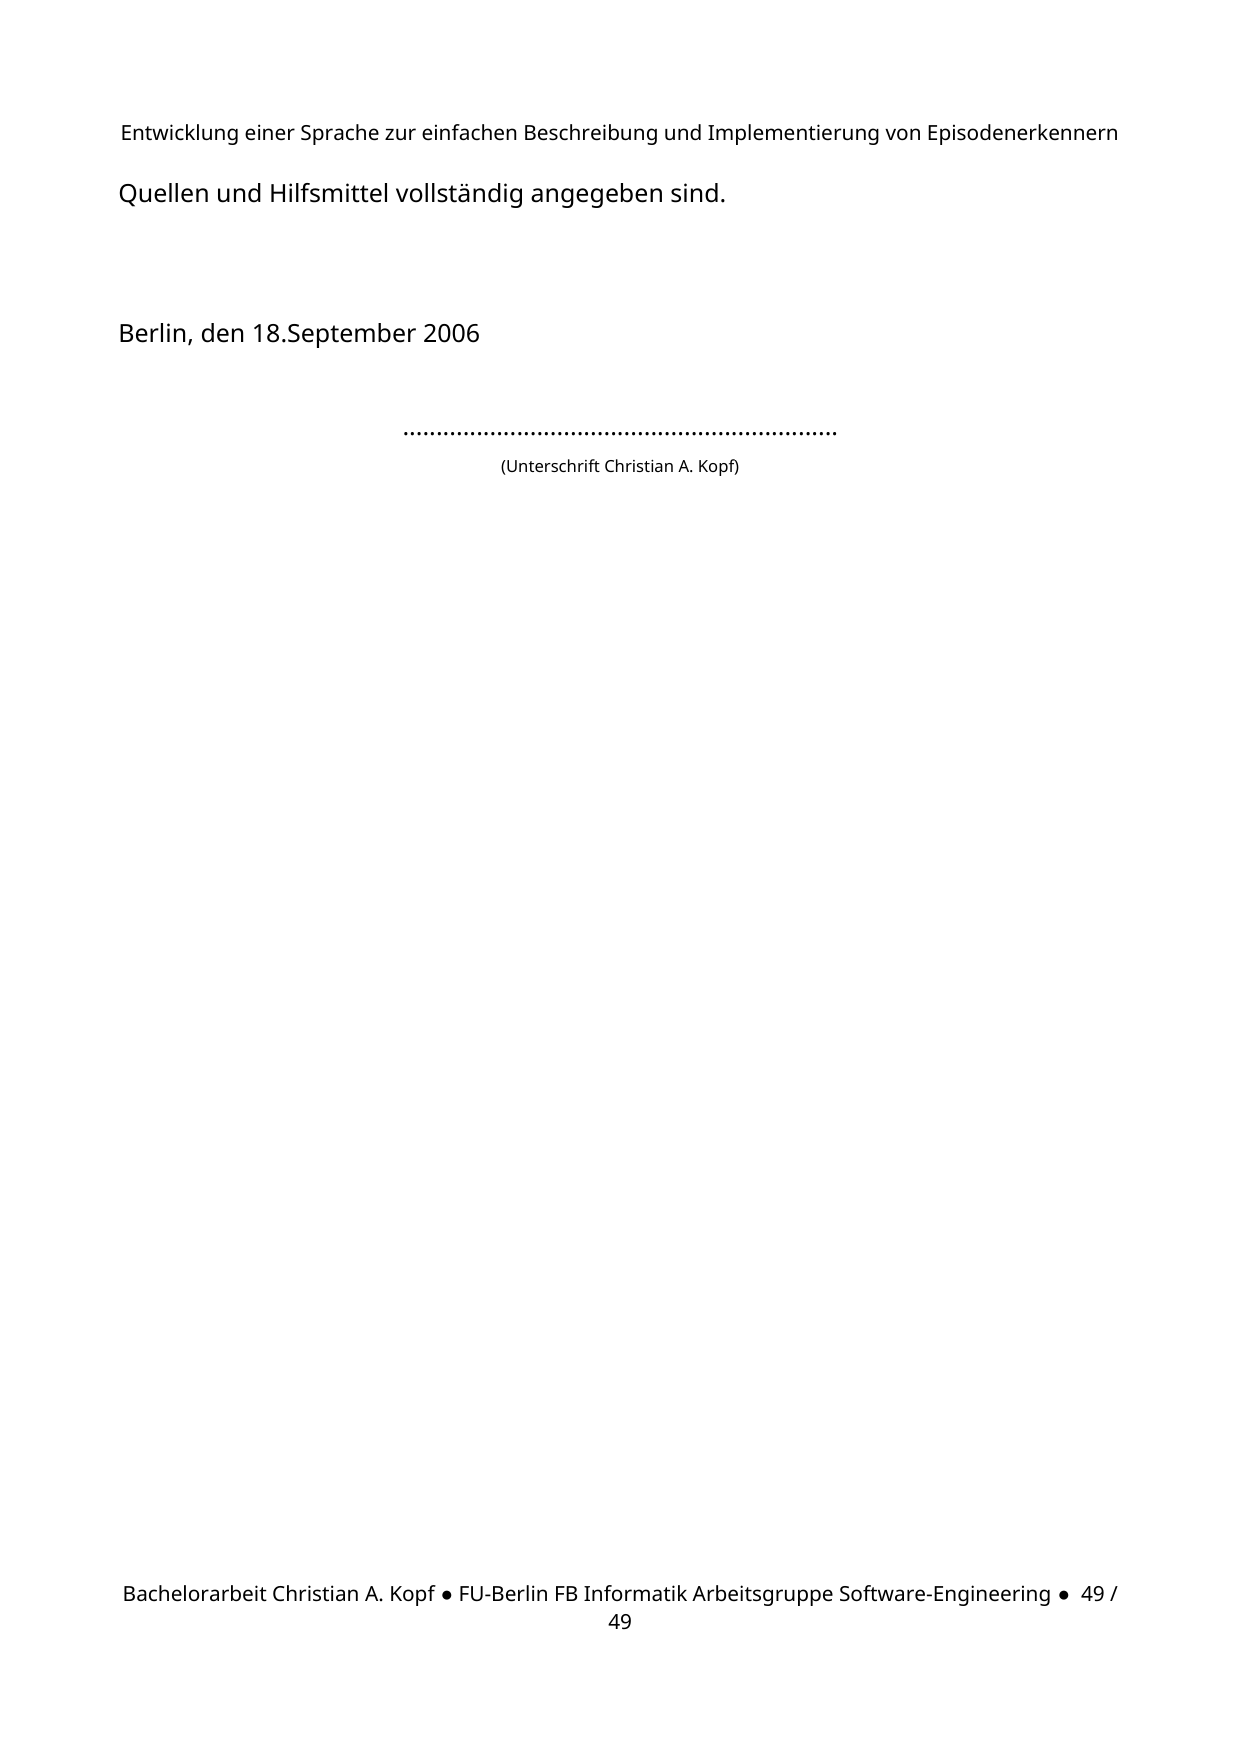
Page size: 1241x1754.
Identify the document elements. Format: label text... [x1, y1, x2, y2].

text ................................................................. [118, 408, 1122, 442]
text Quellen und Hilfsmittel vollständig angegeben sind. [118, 176, 1122, 210]
text Berlin, den 18.September 2006 [118, 315, 1122, 349]
text (Unterschrift Christian A. Kopf) [118, 455, 1122, 477]
